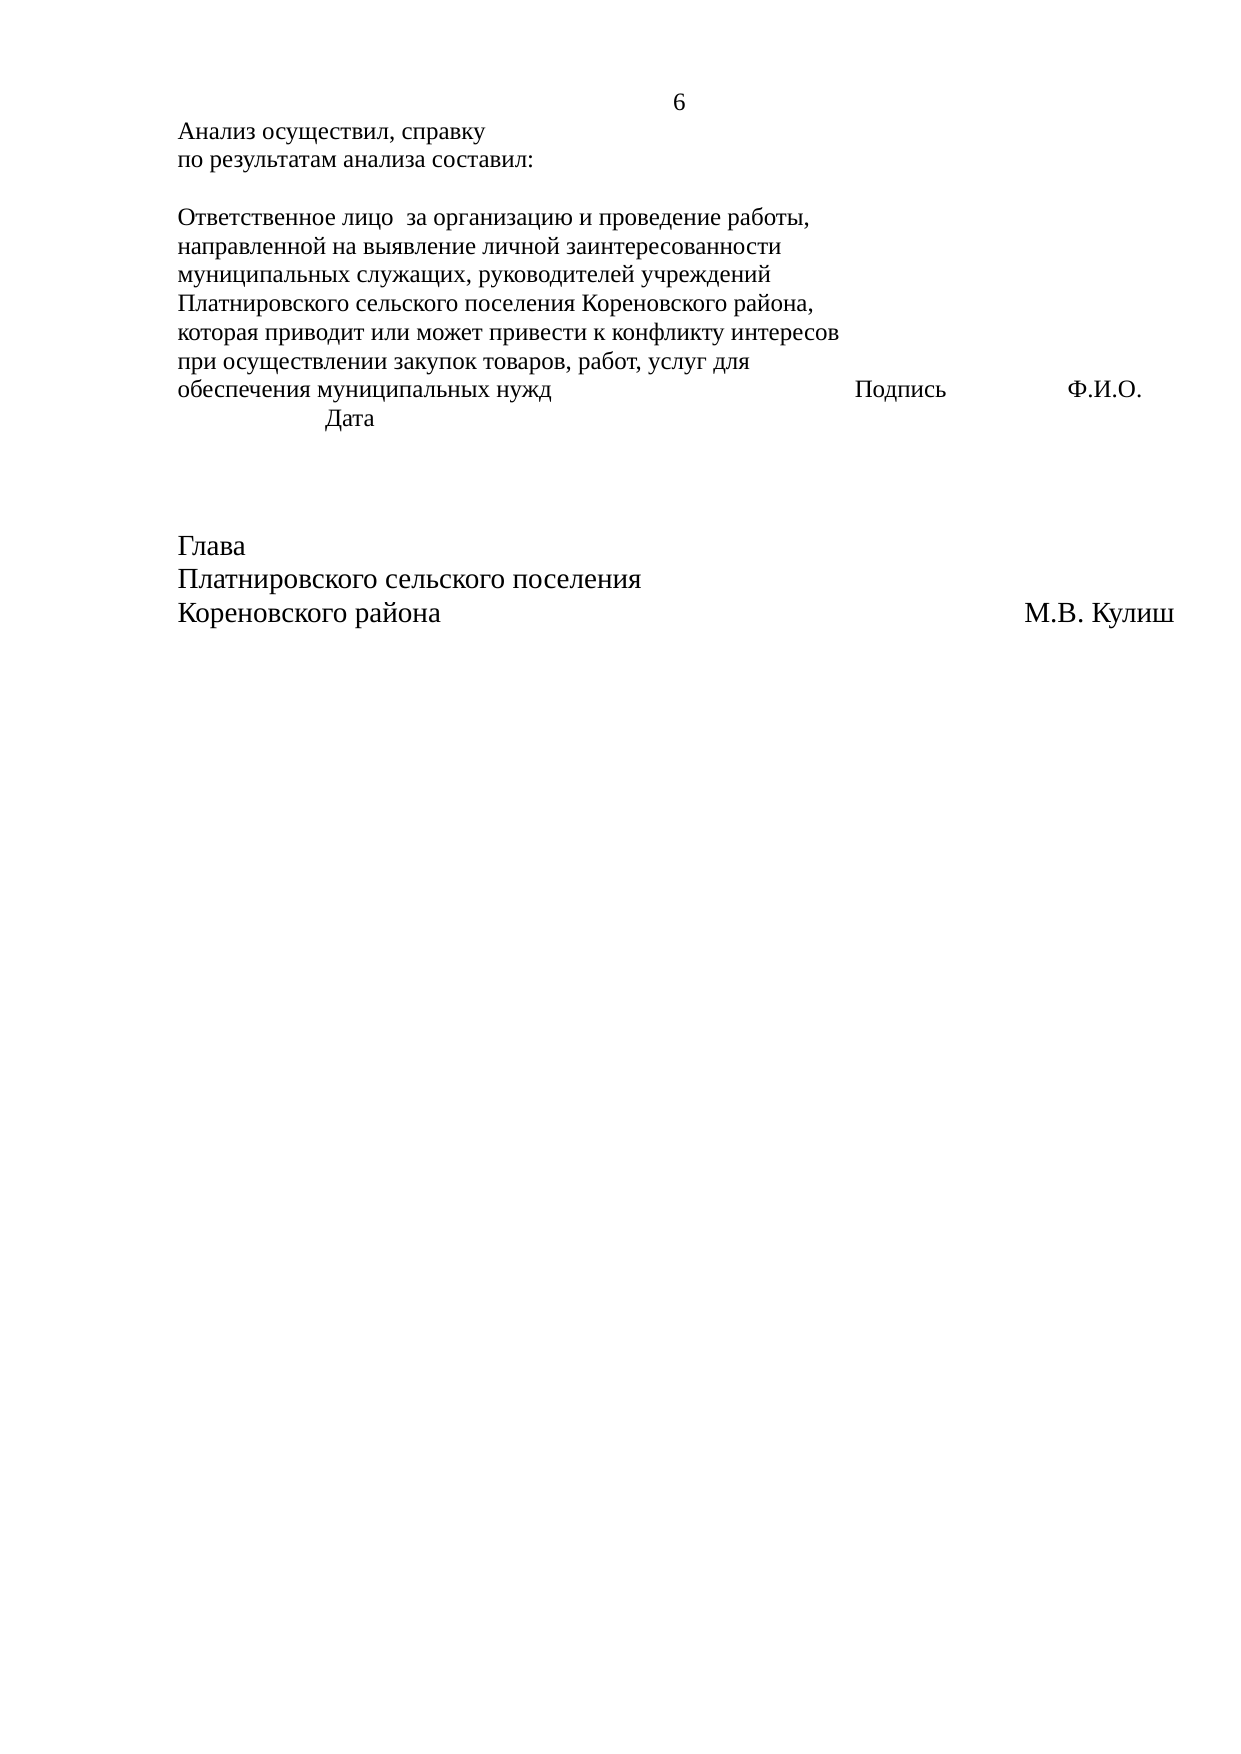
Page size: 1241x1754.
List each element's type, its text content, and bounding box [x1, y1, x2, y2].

text Дата [251, 403, 1181, 432]
text Ответственное лицо за организацию и проведение работы, [177, 202, 1181, 231]
text Платнировского сельского поселения [177, 561, 1181, 595]
text направленной на выявление личной заинтересованности [177, 231, 1181, 259]
text Платнировского сельского поселения Кореновского района, [177, 288, 1181, 317]
text Глава [177, 528, 1181, 561]
text Анализ осуществил, справку [177, 116, 1181, 144]
text которая приводит или может привести к конфликту интересов [177, 317, 1181, 346]
text обеспечения муниципальных нужд Подпись Ф.И.О. [177, 374, 1181, 403]
text Кореновского района М.В. Кулиш [177, 595, 1181, 628]
text муниципальных служащих, руководителей учреждений [177, 259, 1181, 288]
text при осуществлении закупок товаров, работ, услуг для [177, 346, 1181, 374]
text 6 [177, 87, 1181, 116]
text по результатам анализа составил: [177, 144, 1181, 173]
